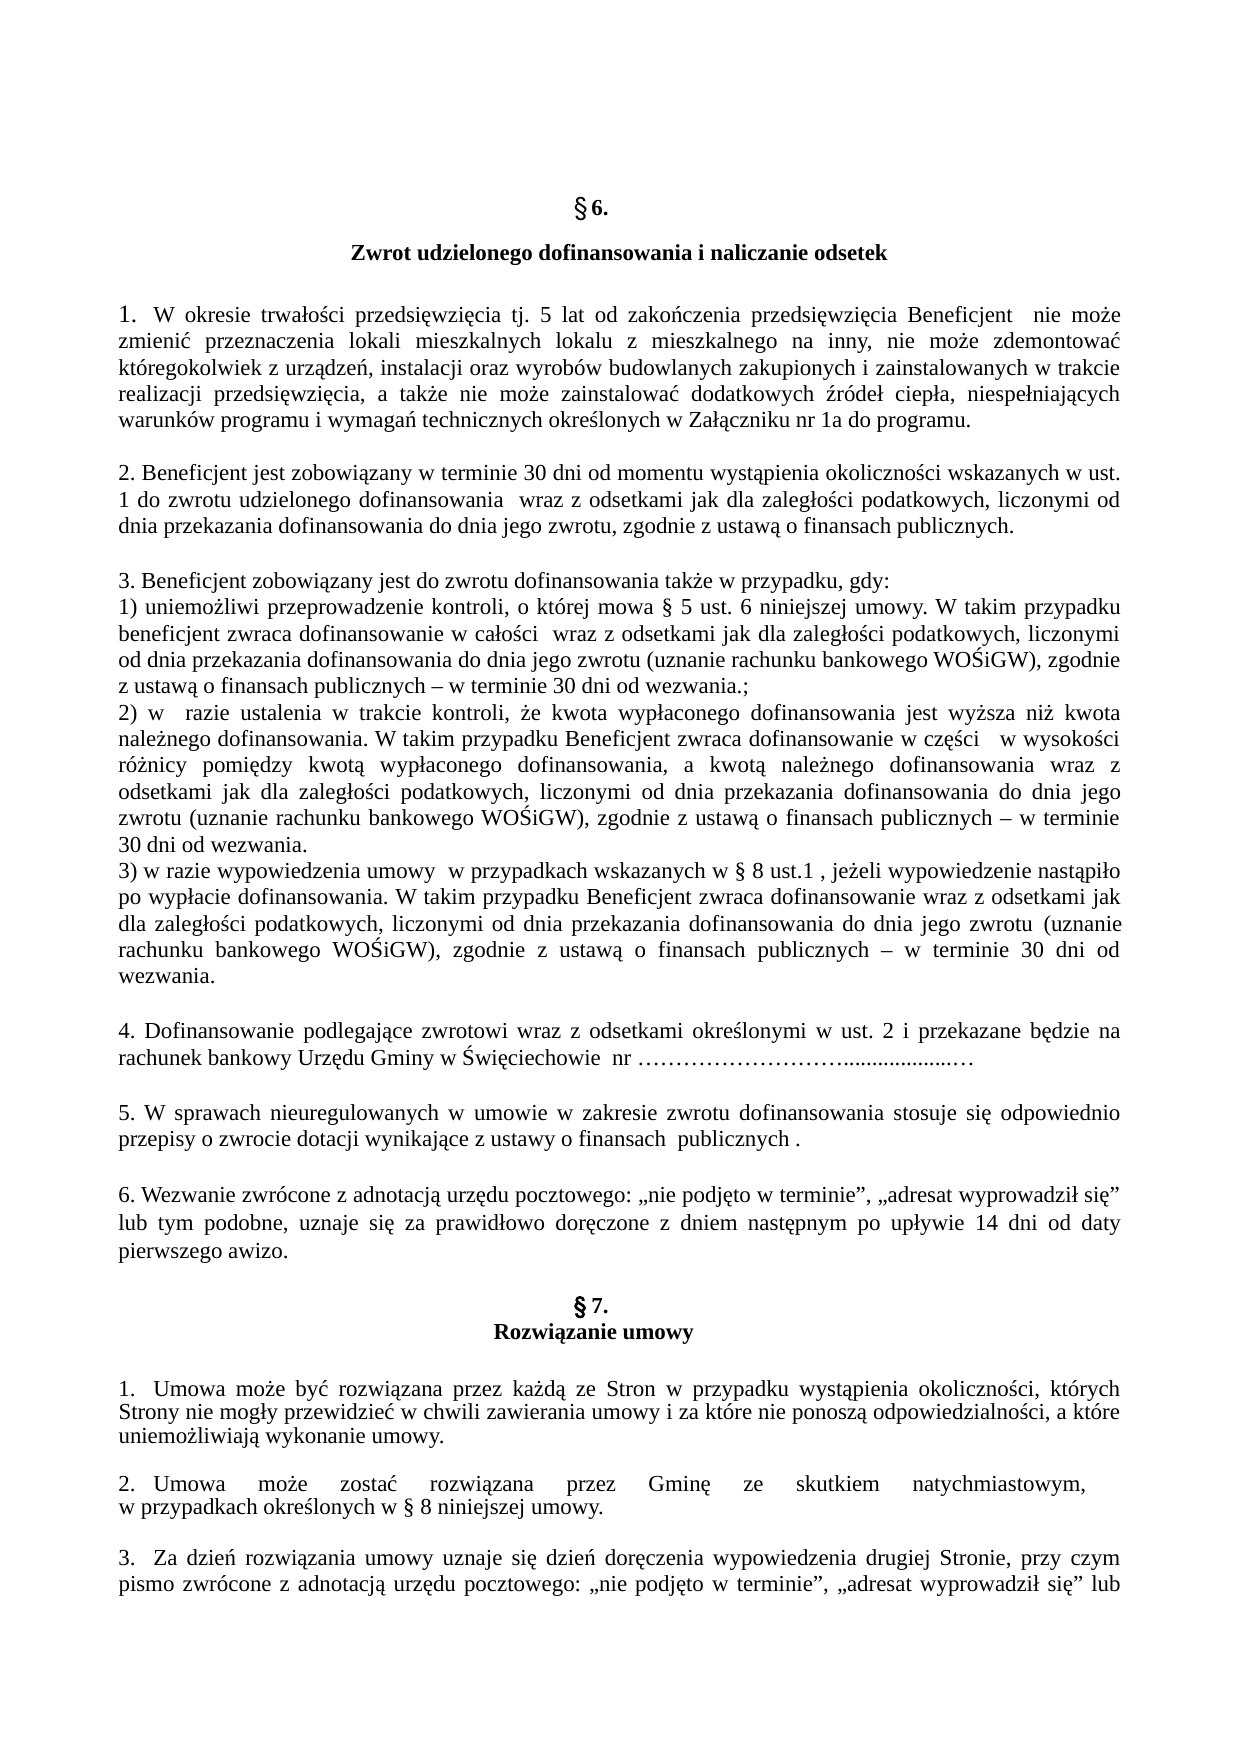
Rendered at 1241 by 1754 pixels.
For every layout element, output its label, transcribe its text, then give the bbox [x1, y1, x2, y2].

text 2. Beneficjent jest zobowiązany w terminie 30 dni od momentu wystąpienia okoliczności wskazanych w ust. 1 do zwrotu udzielonego dofinansowania wraz z odsetkami jak dla zaległości podatkowych, liczonymi od dnia przekazania dofinansowania do dnia jego zwrotu, zgodnie z ustawą o finansach publicznych. [118, 459, 1122, 538]
text 3. Beneficjent zobowiązany jest do zwrotu dofinansowania także w przypadku, gdy: [118, 567, 1122, 593]
text 2) w razie ustalenia w trakcie kontroli, że kwota wypłaconego dofinansowania jest wyższa niż kwota należnego dofinansowania. W takim przypadku Beneficjent zwraca dofinansowanie w części w wysokości różnicy pomiędzy kwotą wypłaconego dofinansowania, a kwotą należnego dofinansowania wraz z odsetkami jak dla zaległości podatkowych, liczonymi od dnia przekazania dofinansowania do dnia jego zwrotu (uznanie rachunku bankowego WOŚiGW), zgodnie z ustawą o finansach publicznych – w terminie 30 dni od wezwania. [118, 699, 1122, 857]
text 6. Wezwanie zwrócone z adnotacją urzędu pocztowego: „nie podjęto w terminie”, „adresat wyprowadził się” lub tym podobne, uznaje się za prawidłowo doręczone z dniem następnym po upływie 14 dni od daty pierwszego awizo. [118, 1180, 1122, 1264]
list Za dzień rozwiązania umowy uznaje się dzień doręczenia wypowiedzenia drugiej Stronie, przy czym pismo zwrócone z adnotacją urzędu pocztowego: „nie podjęto w terminie”, „adresat wyprowadził się” lub [118, 1546, 1122, 1596]
list Umowa może być rozwiązana przez każdą ze Stron w przypadku wystąpienia okoliczności, których Strony nie mogły przewidzieć w chwili zawierania umowy i za które nie ponoszą odpowiedzialności, a które uniemożliwiają wykonanie umowy. [118, 1377, 1122, 1448]
list 7. [573, 1292, 1122, 1318]
text Zwrot udzielonego dofinansowania i naliczanie odsetek [118, 239, 1120, 266]
text Rozwiązanie umowy [493, 1318, 1122, 1344]
text 3) w razie wypowiedzenia umowy w przypadkach wskazanych w § 8 ust.1 , jeżeli wypowiedzenie nastąpiło po wypłacie dofinansowania. W takim przypadku Beneficjent zwraca dofinansowanie wraz z odsetkami jak dla zaległości podatkowych, liczonymi od dnia przekazania dofinansowania do dnia jego zwrotu (uznanie rachunku bankowego WOŚiGW), zgodnie z ustawą o finansach publicznych – w terminie 30 dni od wezwania. [118, 857, 1122, 989]
text 5. W sprawach nieuregulowanych w umowie w zakresie zwrotu dofinansowania stosuje się odpowiednio przepisy o zwrocie dotacji wynikające z ustawy o finansach publicznych . [118, 1099, 1122, 1152]
text 1) uniemożliwi przeprowadzenie kontroli, o której mowa § 5 ust. 6 niniejszej umowy. W takim przypadku beneficjent zwraca dofinansowanie w całości wraz z odsetkami jak dla zaległości podatkowych, liczonymi od dnia przekazania dofinansowania do dnia jego zwrotu (uznanie rachunku bankowego WOŚiGW), zgodnie z ustawą o finansach publicznych – w terminie 30 dni od wezwania.; [118, 593, 1122, 699]
list Umowa może zostać rozwiązana przez Gminę ze skutkiem natychmiastowym, w przypadkach określonych w § 8 niniejszej umowy. [118, 1472, 1120, 1519]
list 6. [573, 194, 1122, 221]
list W okresie trwałości przedsięwzięcia tj. 5 lat od zakończenia przedsięwzięcia Beneficjent nie może zmienić przeznaczenia lokali mieszkalnych lokalu z mieszkalnego na inny, nie może zdemontować któregokolwiek z urządzeń, instalacji oraz wyrobów budowlanych zakupionych i zainstalowanych w trakcie realizacji przedsięwzięcia, a także nie może zainstalować dodatkowych źródeł ciepła, niespełniających warunków programu i wymagań technicznych określonych w Załączniku nr 1a do programu. [118, 299, 1122, 433]
text 4. Dofinansowanie podlegające zwrotowi wraz z odsetkami określonymi w ust. 2 i przekazane będzie na rachunek bankowy Urzędu Gminy w Święciechowie nr ………………………...................… [118, 1017, 1122, 1070]
